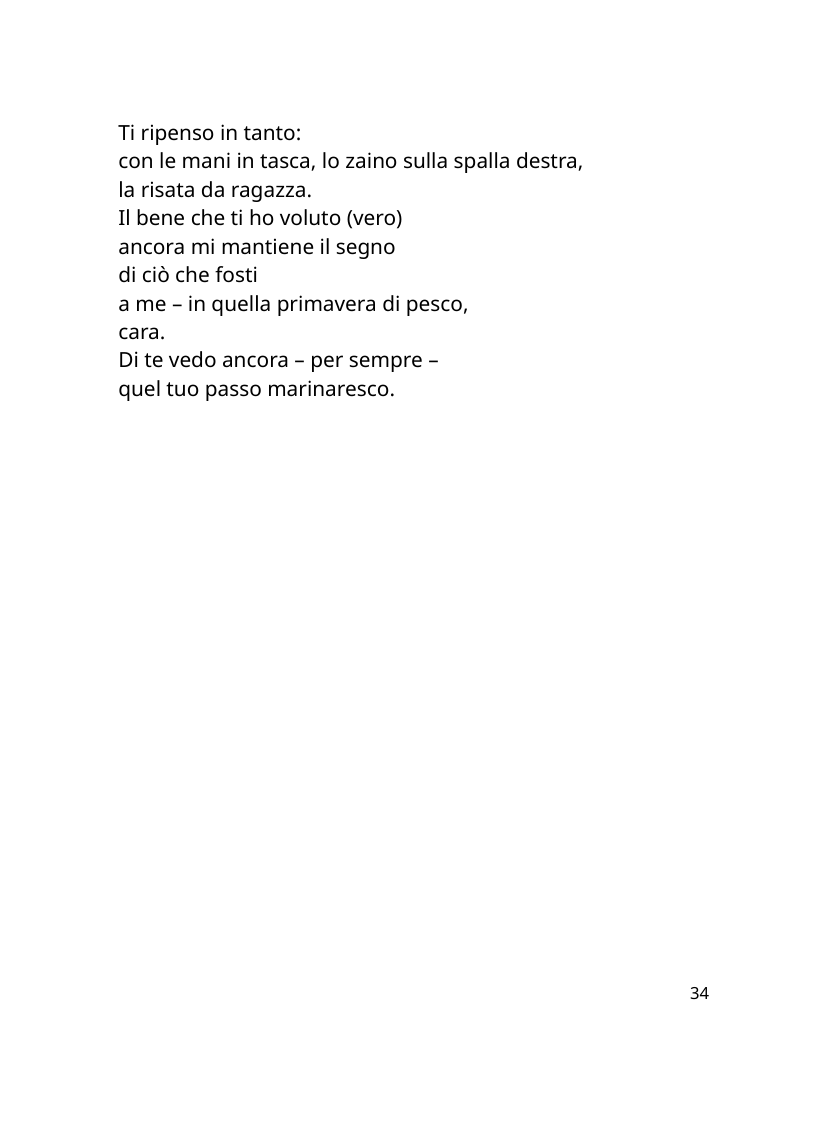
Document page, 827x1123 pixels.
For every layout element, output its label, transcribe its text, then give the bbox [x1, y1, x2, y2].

text quel tuo passo marinaresco. [118, 374, 709, 402]
text ancora mi mantiene il segno [118, 232, 709, 260]
text con le mani in tasca, lo zaino sulla spalla destra, [118, 147, 709, 175]
text a me – in quella primavera di pesco, [118, 289, 709, 317]
text Di te vedo ancora – per sempre – [118, 346, 709, 374]
text Il bene che ti ho voluto (vero) [118, 203, 709, 232]
text di ciò che fosti [118, 260, 709, 289]
text cara. [118, 317, 709, 346]
text la risata da ragazza. [118, 175, 709, 203]
text Ti ripenso in tanto: [118, 118, 709, 147]
